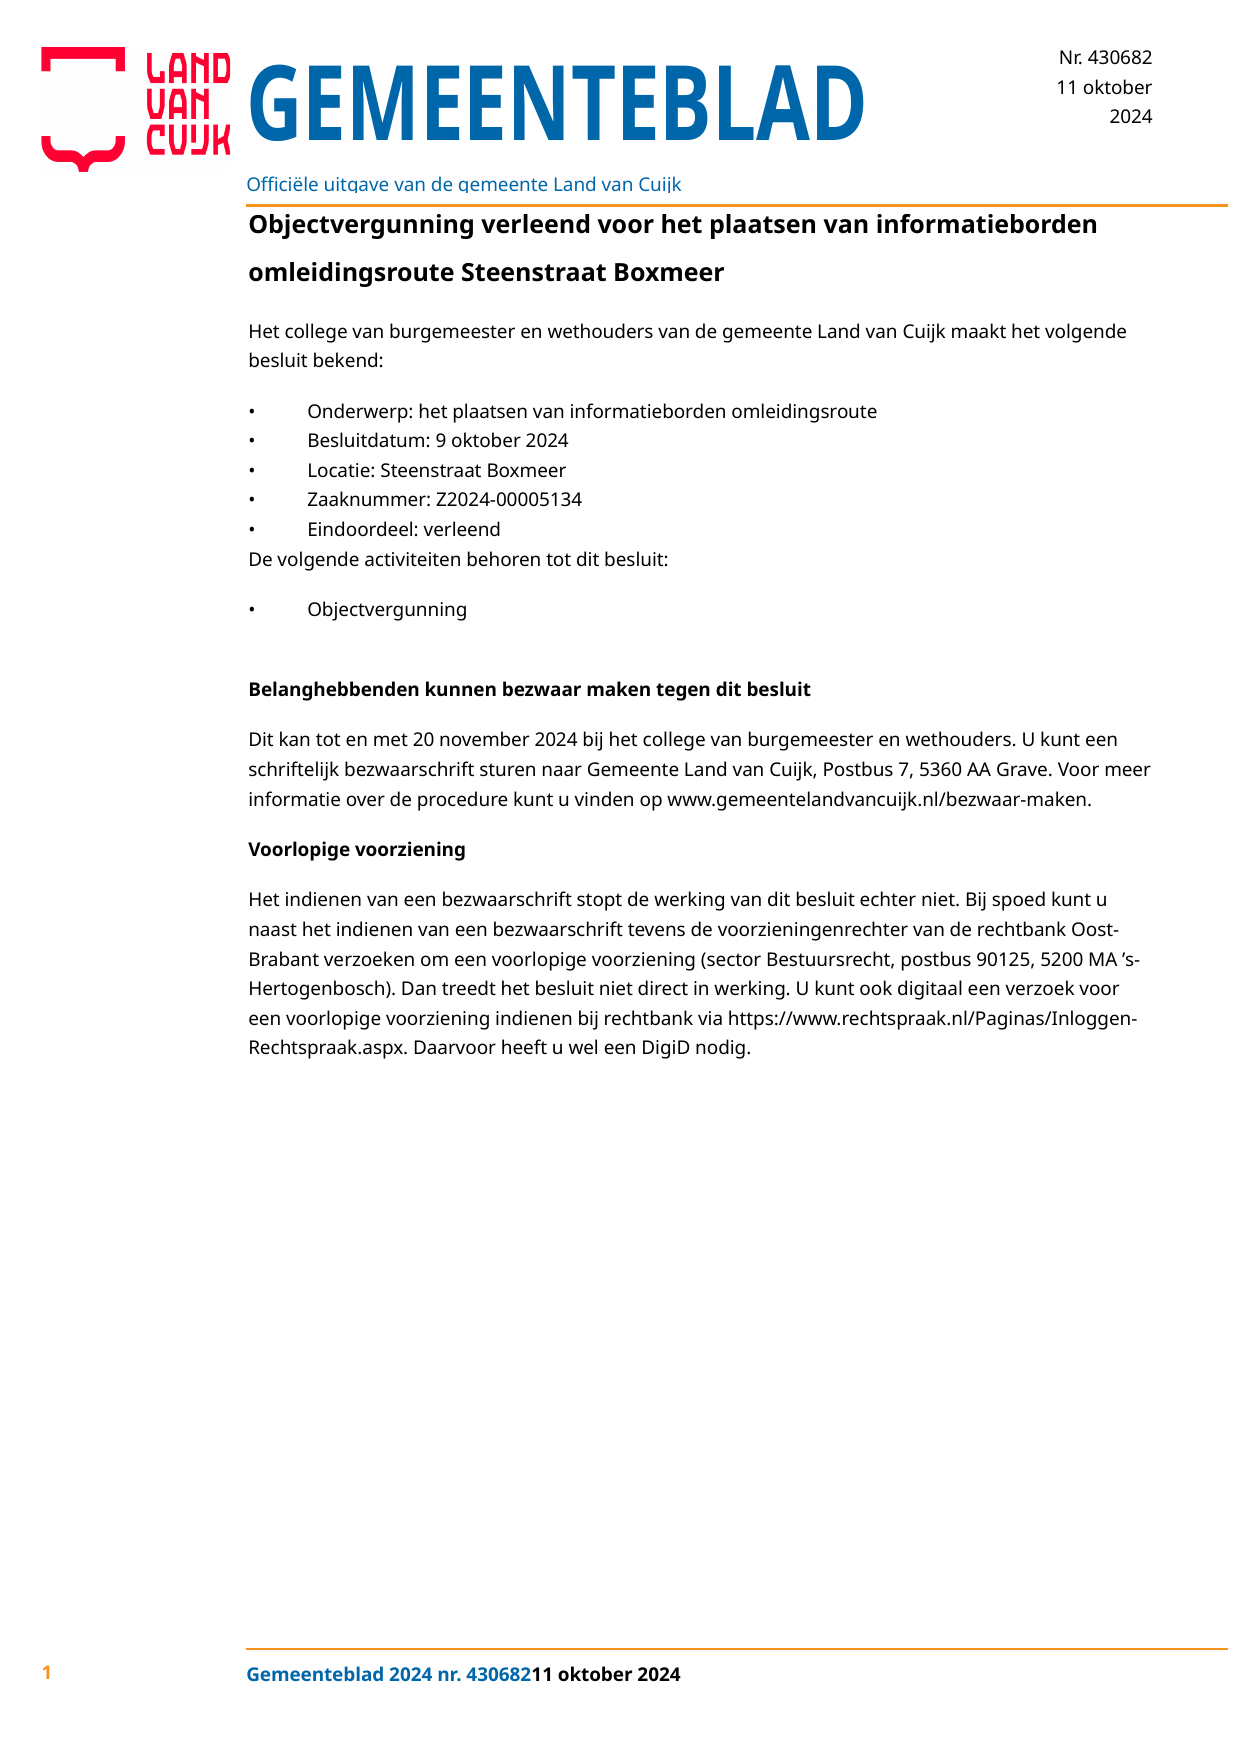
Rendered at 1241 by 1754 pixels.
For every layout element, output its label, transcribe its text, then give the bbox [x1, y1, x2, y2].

text Voorlopige voorziening [248, 836, 1152, 862]
text Dit kan tot en met 20 november 2024 bij het college van burgemeester en wethouders. U kunt een schriftelijk bezwaarschrift sturen naar Gemeente Land van Cuijk, Postbus 7, 5360 AA Grave. Voor meer informatie over de procedure kunt u vinden op www.gemeentelandvancuijk.nl/bezwaar-maken. [248, 727, 1152, 812]
list Zaaknummer: Z2024-00005134 [248, 487, 1152, 512]
text Objectvergunning verleend voor het plaatsen van informatieborden omleidingsroute Steenstraat Boxmeer [248, 207, 1152, 288]
text De volgende activiteiten behoren tot dit besluit: [248, 546, 1152, 572]
list Besluitdatum: 9 oktober 2024 [248, 427, 1152, 453]
text Het indienen van een bezwaarschrift stopt de werking van dit besluit echter niet. Bij spoed kunt u naast het indienen van een bezwaarschrift tevens de voorzieningenrechter van de rechtbank Oost-Brabant verzoeken om een voorlopige voorziening (sector Bestuursrecht, postbus 90125, 5200 MA ’s-Hertogenbosch). Dan treedt het besluit niet direct in werking. U kunt ook digitaal een verzoek voor een voorlopige voorziening indienen bij rechtbank via https://www.rechtspraak.nl/Paginas/Inloggen-Rechtspraak.aspx. Daarvoor heeft u wel een DigiD nodig. [248, 887, 1152, 1060]
picture [41, 47, 231, 172]
list Eindoordeel: verleend [248, 516, 1152, 542]
text Belanghebbenden kunnen bezwaar maken tegen dit besluit [248, 676, 1152, 702]
list Locatie: Steenstraat Boxmeer [248, 457, 1152, 483]
list Onderwerp: het plaatsen van informatieborden omleidingsroute [248, 398, 1152, 424]
list Objectvergunning [248, 596, 1152, 622]
text Het college van burgemeester en wethouders van de gemeente Land van Cuijk maakt het volgende besluit bekend: [248, 318, 1152, 373]
